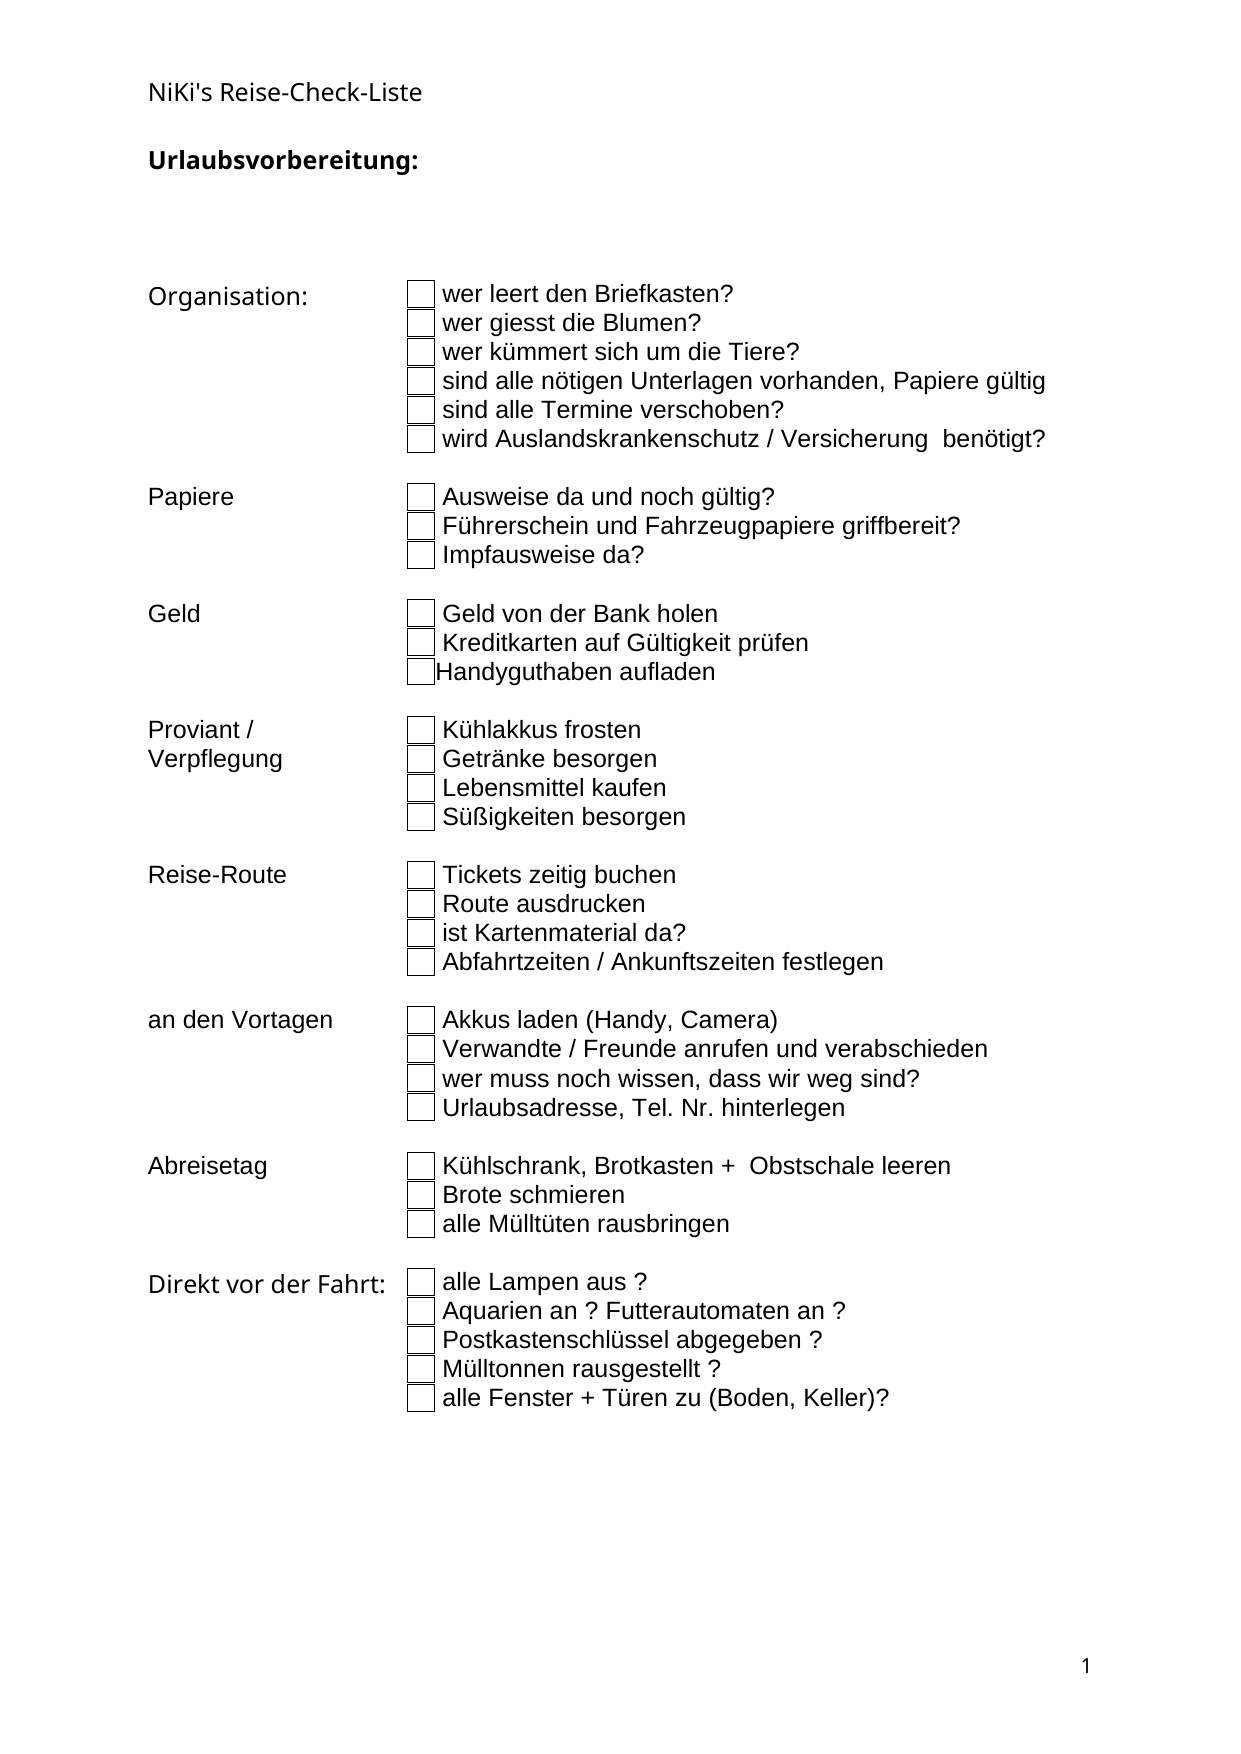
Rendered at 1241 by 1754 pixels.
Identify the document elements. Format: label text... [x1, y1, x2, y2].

table_cell alle Lampen aus ? Aquarien an ? Futterautomaten an ? Postkastenschlüssel abgegeben ? Mülltonnen rausgestellt ? alle Fenster + Türen zu (Boden, Keller)? [399, 1267, 1066, 1441]
table_header wer leert den Briefkasten? wer giesst die Blumen? wer kümmert sich um die Tiere? sind alle nötigen Unterlagen vorhanden, Papiere gültig sind alle Termine verschoben? wird Auslandskrankenschutz / Versicherung benötigt? [399, 279, 1066, 482]
table_cell Proviant / Verpflegung [140, 715, 399, 860]
table_cell Tickets zeitig buchen Route ausdrucken ist Kartenmaterial da? Abfahrtzeiten / Ankunftszeiten festlegen [399, 860, 1066, 1005]
table_cell Kühlschrank, Brotkasten + Obstschale leeren Brote schmieren alle Mülltüten rausbringen [399, 1151, 1066, 1267]
table_cell Kühlakkus frosten Getränke besorgen Lebensmittel kaufen Süßigkeiten besorgen [399, 715, 1066, 860]
table_cell Akkus laden (Handy, Camera) Verwandte / Freunde anrufen und verabschieden wer muss noch wissen, dass wir weg sind? Urlaubsadresse, Tel. Nr. hinterlegen [399, 1005, 1066, 1151]
table_cell Geld von der Bank holen Kreditkarten auf Gültigkeit prüfen Handyguthaben aufladen [399, 599, 1066, 715]
table_cell Direkt vor der Fahrt: [140, 1267, 399, 1441]
table_cell Reise-Route [140, 860, 399, 1005]
text Urlaubsvorbereitung: [148, 143, 1092, 177]
table_cell Abreisetag [140, 1151, 399, 1267]
table_cell Papiere [140, 482, 399, 598]
table_cell Ausweise da und noch gültig? Führerschein und Fahrzeugpapiere griffbereit? Impfausweise da? [399, 482, 1066, 598]
table_header Organisation: [140, 279, 399, 482]
table_cell Geld [140, 599, 399, 715]
table_cell an den Vortagen [140, 1005, 399, 1151]
